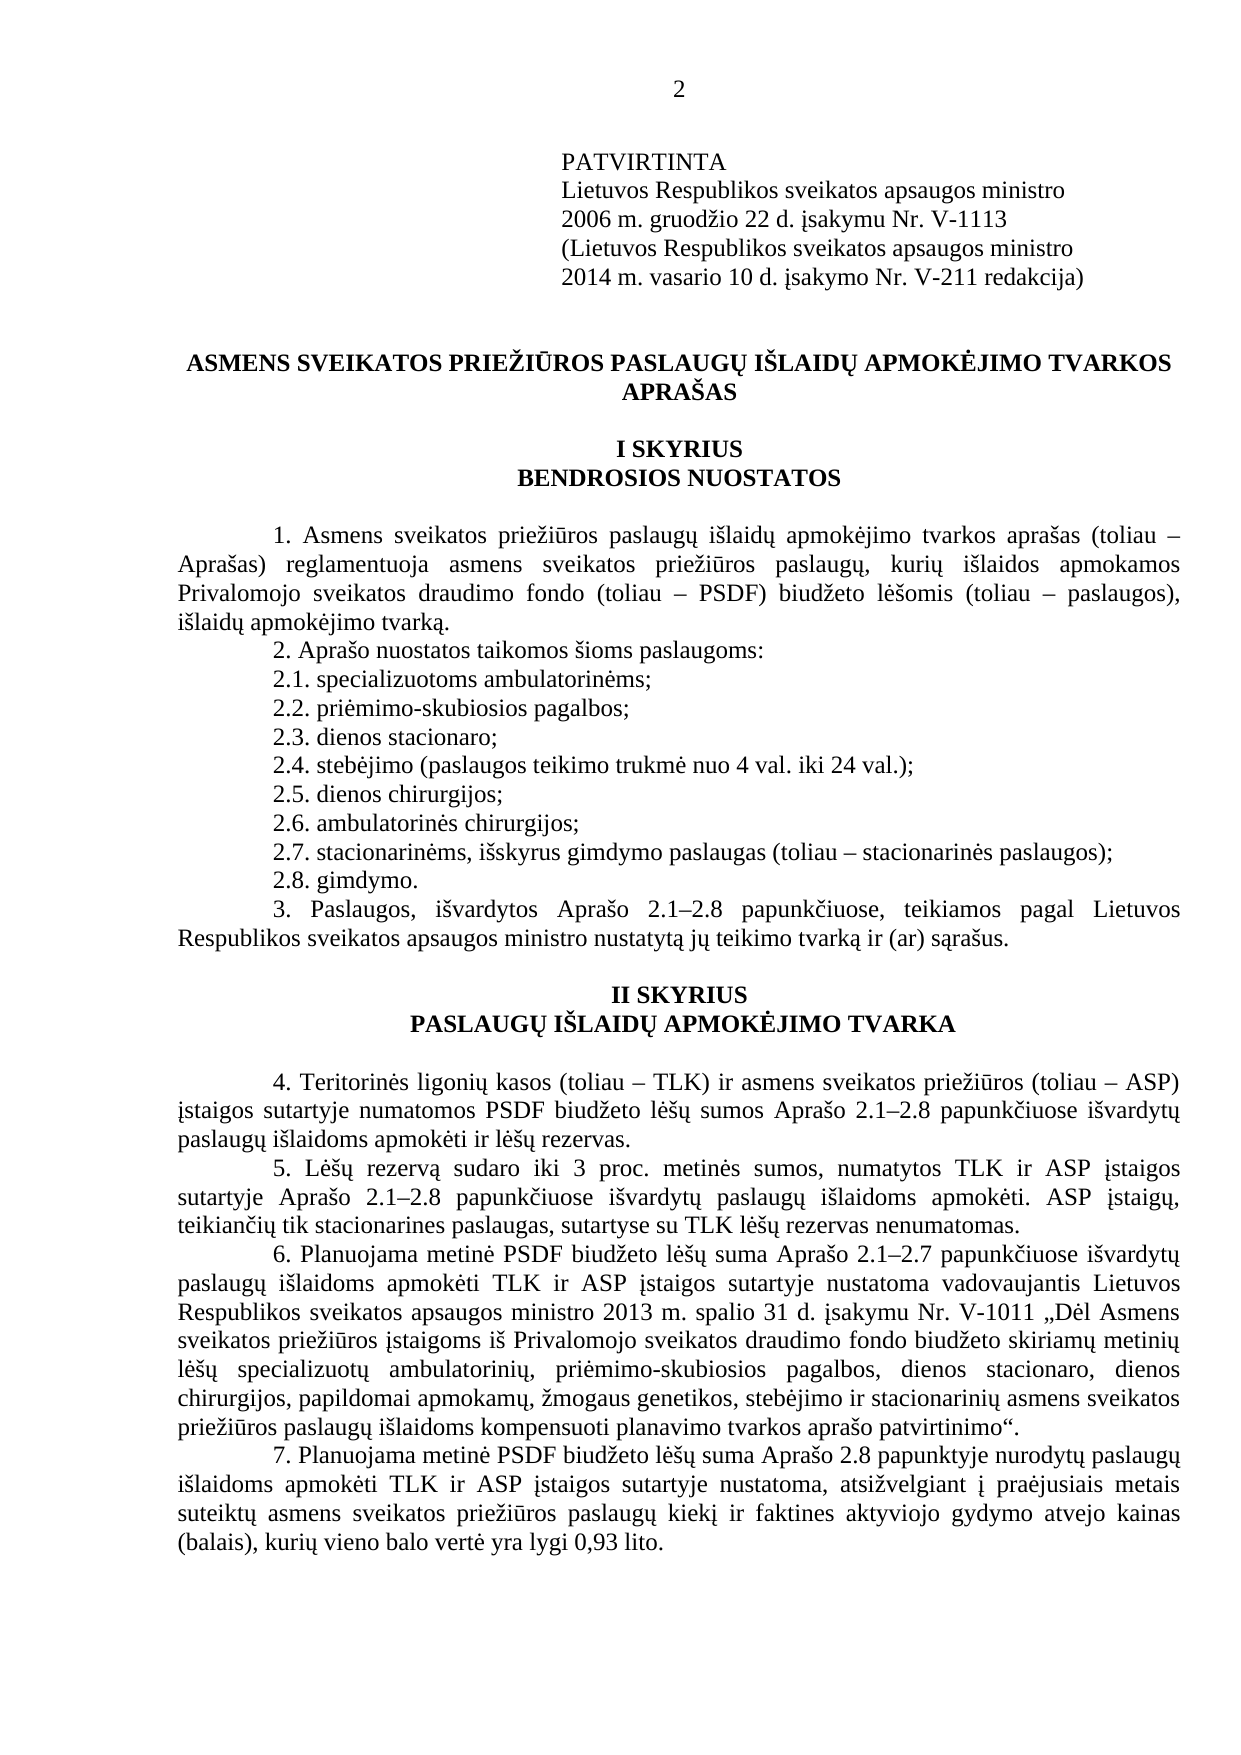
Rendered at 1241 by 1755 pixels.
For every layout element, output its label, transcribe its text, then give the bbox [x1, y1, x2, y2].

text 2.5. dienos chirurgijos; [177, 779, 1181, 808]
text 3. Paslaugos, išvardytos Aprašo 2.1–2.8 papunkčiuose, teikiamos pagal Lietuvos Respublikos sveikatos apsaugos ministro nustatytą jų teikimo tvarką ir (ar) sąrašus. [177, 894, 1181, 952]
text (Lietuvos Respublikos sveikatos apsaugos ministro [177, 233, 1181, 262]
text 2014 m. vasario 10 d. įsakymo Nr. V-211 redakcija) [177, 262, 1181, 291]
text PASLAUGŲ IŠLAIDŲ APMOKĖJIMO TVARKA [177, 1009, 1181, 1038]
text 2006 m. gruodžio 22 d. įsakymu Nr. V-1113 [177, 204, 1181, 233]
text 6. Planuojama metinė PSDF biudžeto lėšų suma Aprašo 2.1–2.7 papunkčiuose išvardytų paslaugų išlaidoms apmokėti TLK ir ASP įstaigos sutartyje nustatoma vadovaujantis Lietuvos Respublikos sveikatos apsaugos ministro 2013 m. spalio 31 d. įsakymu Nr. V-1011 „Dėl Asmens sveikatos priežiūros įstaigoms iš Privalomojo sveikatos draudimo fondo biudžeto skiriamų metinių lėšų specializuotų ambulatorinių, priėmimo-skubiosios pagalbos, dienos stacionaro, dienos chirurgijos, papildomai apmokamų, žmogaus genetikos, stebėjimo ir stacionarinių asmens sveikatos priežiūros paslaugų išlaidoms kompensuoti planavimo tvarkos aprašo patvirtinimo“. [177, 1239, 1181, 1441]
text 1. Asmens sveikatos priežiūros paslaugų išlaidų apmokėjimo tvarkos aprašas (toliau – Aprašas) reglamentuoja asmens sveikatos priežiūros paslaugų, kurių išlaidos apmokamos Privalomojo sveikatos draudimo fondo (toliau – PSDF) biudžeto lėšomis (toliau – paslaugos), išlaidų apmokėjimo tvarką. [177, 521, 1181, 636]
text II SKYRIUS [177, 981, 1181, 1009]
text 5. Lėšų rezervą sudaro iki 3 proc. metinės sumos, numatytos TLK ir ASP įstaigos sutartyje Aprašo 2.1–2.8 papunkčiuose išvardytų paslaugų išlaidoms apmokėti. ASP įstaigų, teikiančių tik stacionarines paslaugas, sutartyse su TLK lėšų rezervas nenumatomas. [177, 1153, 1181, 1239]
text 2.3. dienos stacionaro; [177, 722, 1181, 751]
text Lietuvos Respublikos sveikatos apsaugos ministro [177, 176, 1181, 204]
text 7. Planuojama metinė PSDF biudžeto lėšų suma Aprašo 2.8 papunktyje nurodytų paslaugų išlaidoms apmokėti TLK ir ASP įstaigos sutartyje nustatoma, atsižvelgiant į praėjusiais metais suteiktų asmens sveikatos priežiūros paslaugų kiekį ir faktines aktyviojo gydymo atvejo kainas (balais), kurių vieno balo vertė yra lygi 0,93 lito. [177, 1441, 1181, 1556]
text 2.2. priėmimo-skubiosios pagalbos; [177, 693, 1181, 722]
text PATVIRTINTA [177, 147, 1181, 176]
text 2.7. stacionarinėms, išskyrus gimdymo paslaugas (toliau – stacionarinės paslaugos); [177, 837, 1181, 866]
text 2. Aprašo nuostatos taikomos šioms paslaugoms: [177, 636, 1181, 664]
text 2.4. stebėjimo (paslaugos teikimo trukmė nuo 4 val. iki 24 val.); [177, 751, 1181, 779]
text I SKYRIUS [177, 434, 1181, 463]
text 4. Teritorinės ligonių kasos (toliau – TLK) ir asmens sveikatos priežiūros (toliau – ASP) įstaigos sutartyje numatomos PSDF biudžeto lėšų sumos Aprašo 2.1–2.8 papunkčiuose išvardytų paslaugų išlaidoms apmokėti ir lėšų rezervas. [177, 1067, 1181, 1153]
text ASMENS SVEIKATOS PRIEŽIŪROS PASLAUGŲ IŠLAIDŲ APMOKĖJIMO TVARKOS APRAŠAS [177, 348, 1181, 406]
text BENDROSIOS NUOSTATOS [177, 463, 1181, 492]
text 2.8. gimdymo. [177, 866, 1181, 894]
text 2.1. specializuotoms ambulatorinėms; [177, 664, 1181, 693]
text 2.6. ambulatorinės chirurgijos; [177, 808, 1181, 837]
